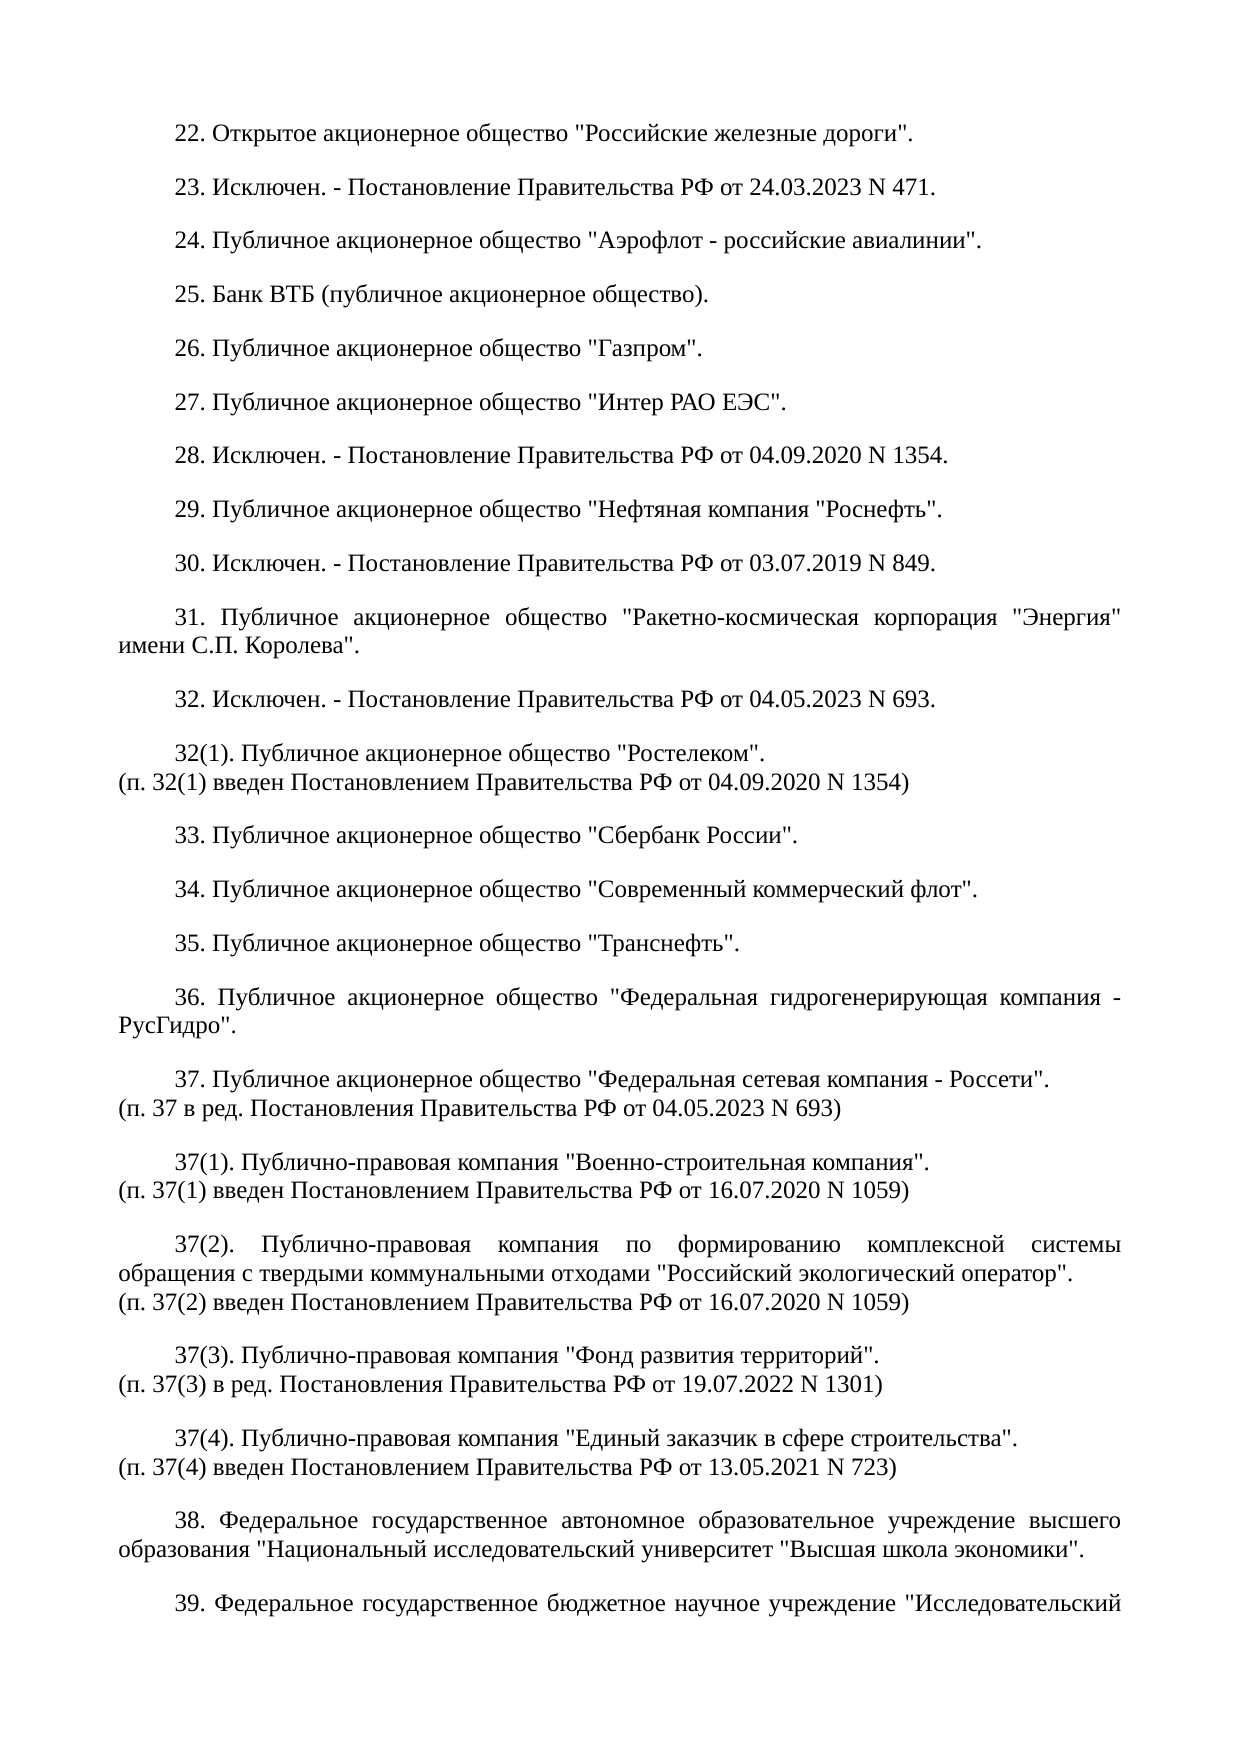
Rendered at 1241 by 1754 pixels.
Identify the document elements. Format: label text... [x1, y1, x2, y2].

text 22. Открытое акционерное общество "Российские железные дороги". [118, 118, 1122, 147]
text 32. Исключен. - Постановление Правительства РФ от 04.05.2023 N 693. [118, 684, 1122, 713]
text 32(1). Публичное акционерное общество "Ростелеком". [118, 738, 1122, 767]
text 25. Банк ВТБ (публичное акционерное общество). [118, 279, 1122, 308]
text 33. Публичное акционерное общество "Сбербанк России". [118, 821, 1122, 849]
text (п. 37(3) в ред. Постановления Правительства РФ от 19.07.2022 N 1301) [118, 1369, 1122, 1398]
text 28. Исключен. - Постановление Правительства РФ от 04.09.2020 N 1354. [118, 441, 1122, 469]
text 37(1). Публично-правовая компания "Военно-строительная компания". [118, 1147, 1122, 1176]
text 36. Публичное акционерное общество "Федеральная гидрогенерирующая компания - РусГидро". [118, 982, 1122, 1039]
text 24. Публичное акционерное общество "Аэрофлот - российские авиалинии". [118, 226, 1122, 254]
text 34. Публичное акционерное общество "Современный коммерческий флот". [118, 874, 1122, 903]
text 29. Публичное акционерное общество "Нефтяная компания "Роснефть". [118, 494, 1122, 523]
text (п. 32(1) введен Постановлением Правительства РФ от 04.09.2020 N 1354) [118, 767, 1122, 796]
text 30. Исключен. - Постановление Правительства РФ от 03.07.2019 N 849. [118, 548, 1122, 577]
text (п. 37(4) введен Постановлением Правительства РФ от 13.05.2021 N 723) [118, 1452, 1122, 1481]
text 38. Федеральное государственное автономное образовательное учреждение высшего образования "Национальный исследовательский университет "Высшая школа экономики". [118, 1506, 1122, 1563]
text 39. Федеральное государственное бюджетное научное учреждение "Исследовательский [118, 1588, 1122, 1617]
text (п. 37(1) введен Постановлением Правительства РФ от 16.07.2020 N 1059) [118, 1176, 1122, 1204]
text (п. 37(2) введен Постановлением Правительства РФ от 16.07.2020 N 1059) [118, 1287, 1122, 1316]
text 27. Публичное акционерное общество "Интер РАО ЕЭС". [118, 387, 1122, 416]
text 37(3). Публично-правовая компания "Фонд развития территорий". [118, 1341, 1122, 1369]
text (п. 37 в ред. Постановления Правительства РФ от 04.05.2023 N 693) [118, 1093, 1122, 1122]
text 26. Публичное акционерное общество "Газпром". [118, 333, 1122, 362]
text 23. Исключен. - Постановление Правительства РФ от 24.03.2023 N 471. [118, 172, 1122, 201]
text 37(4). Публично-правовая компания "Единый заказчик в сфере строительства". [118, 1423, 1122, 1452]
text 37(2). Публично-правовая компания по формированию комплексной системы обращения с твердыми коммунальными отходами "Российский экологический оператор". [118, 1229, 1122, 1287]
text 35. Публичное акционерное общество "Транснефть". [118, 928, 1122, 957]
text 31. Публичное акционерное общество "Ракетно-космическая корпорация "Энергия" имени С.П. Королева". [118, 602, 1122, 659]
text 37. Публичное акционерное общество "Федеральная сетевая компания - Россети". [118, 1064, 1122, 1093]
